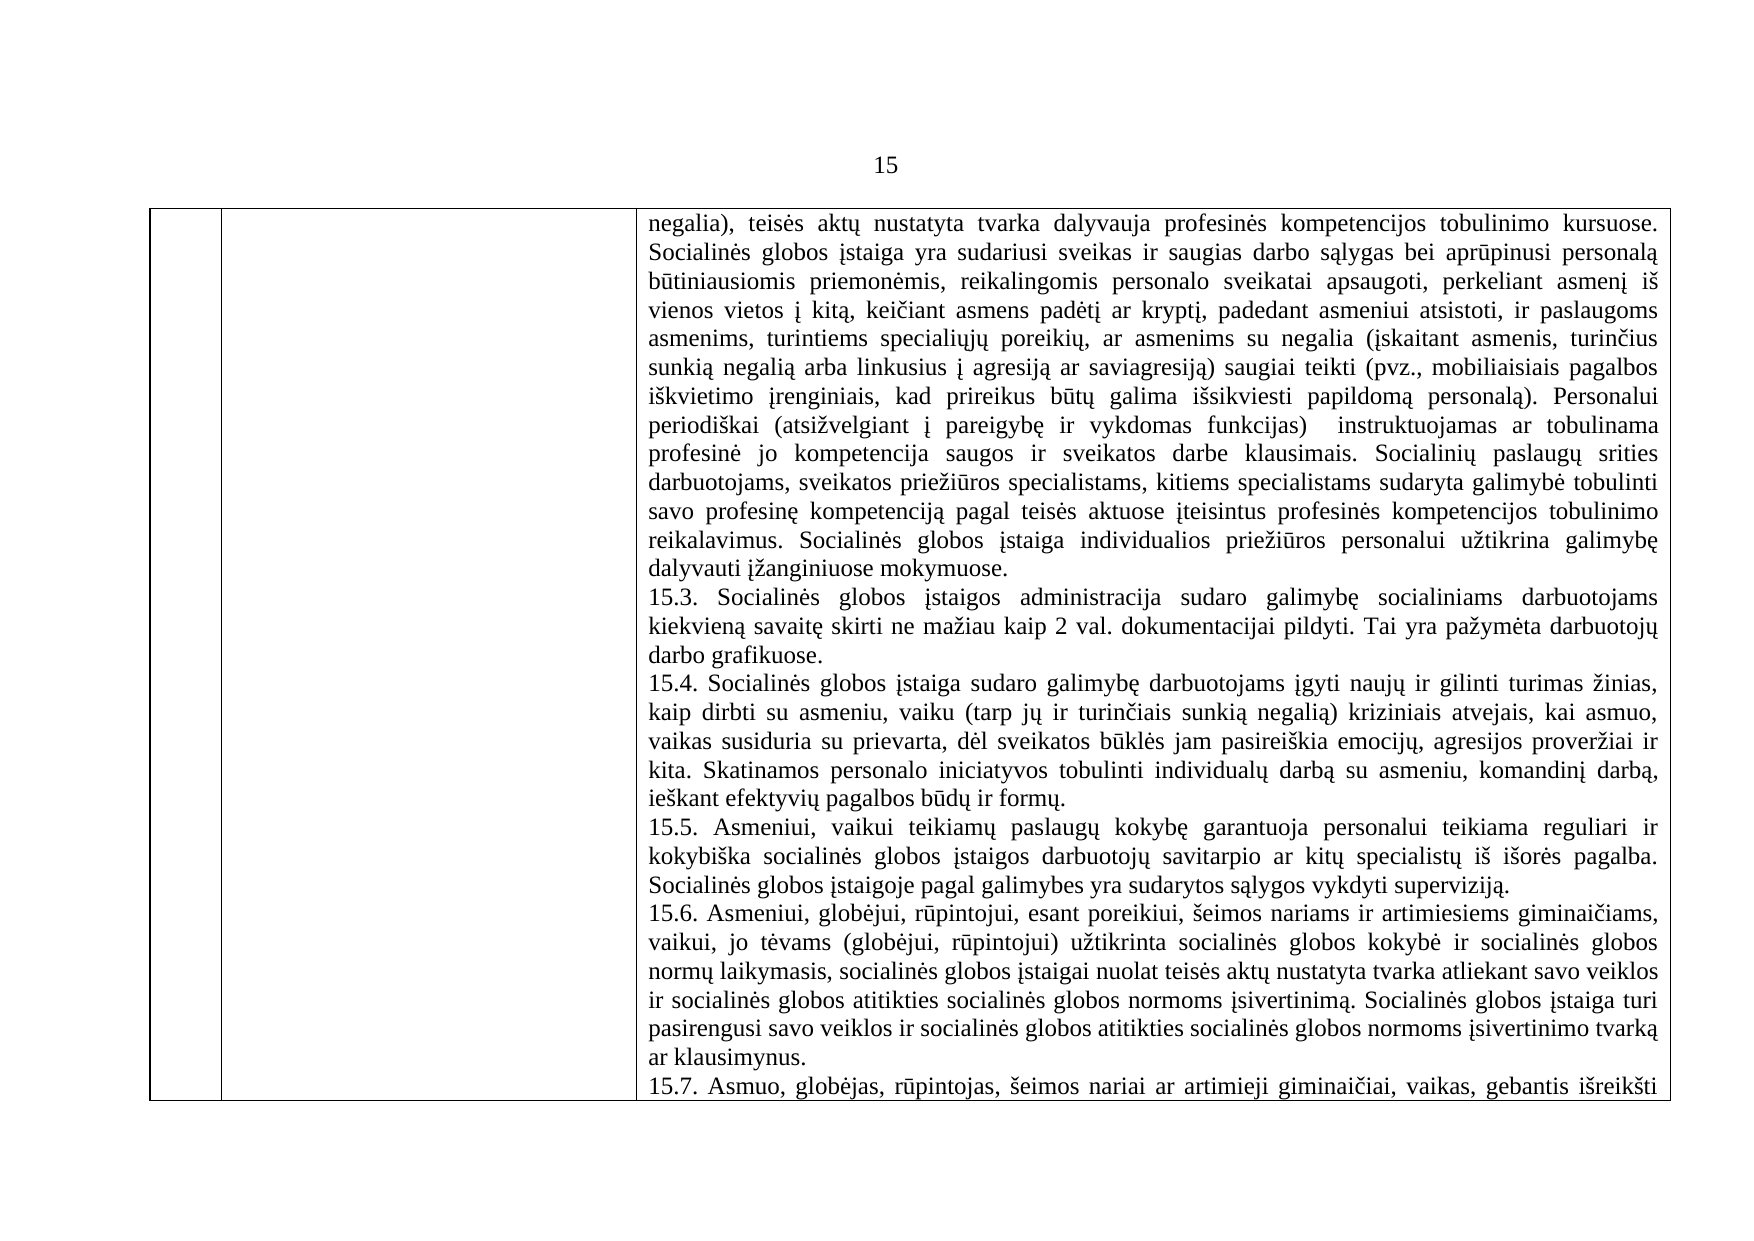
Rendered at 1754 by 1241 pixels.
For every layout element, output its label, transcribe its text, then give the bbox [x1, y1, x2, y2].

table_cell [222, 209, 636, 1100]
table_cell negalia), teisės aktų nustatyta tvarka dalyvauja profesinės kompetencijos tobulinimo kursuose. Socialinės globos įstaiga yra sudariusi sveikas ir saugias darbo sąlygas bei aprūpinusi personalą būtiniausiomis priemonėmis, reikalingomis personalo sveikatai apsaugoti, perkeliant asmenį iš vienos vietos į kitą, keičiant asmens padėtį ar kryptį, padedant asmeniui atsistoti, ir paslaugoms asmenims, turintiems specialiųjų poreikių, ar asmenims su negalia (įskaitant asmenis, turinčius sunkią negalią arba linkusius į agresiją ar saviagresiją) saugiai teikti (pvz., mobiliaisiais pagalbos iškvietimo įrenginiais, kad prireikus būtų galima išsikviesti papildomą personalą). Personalui periodiškai (atsižvelgiant į pareigybę ir vykdomas funkcijas) instruktuojamas ar tobulinama profesinė jo kompetencija saugos ir sveikatos darbe klausimais. Socialinių paslaugų srities darbuotojams, sveikatos priežiūros specialistams, kitiems specialistams sudaryta galimybė tobulinti savo profesinę kompetenciją pagal teisės aktuose įteisintus profesinės kompetencijos tobulinimo reikalavimus. Socialinės globos įstaiga individualios priežiūros personalui užtikrina galimybę dalyvauti įžanginiuose mokymuose. 15.3. Socialinės globos įstaigos administracija sudaro galimybę socialiniams darbuotojams kiekvieną savaitę skirti ne mažiau kaip 2 val. dokumentacijai pildyti. Tai yra pažymėta darbuotojų darbo grafikuose. 15.4. Socialinės globos įstaiga sudaro galimybę darbuotojams įgyti naujų ir gilinti turimas žinias, kaip dirbti su asmeniu, vaiku (tarp jų ir turinčiais sunkią negalią) kriziniais atvejais, kai asmuo, vaikas susiduria su prievarta, dėl sveikatos būklės jam pasireiškia emocijų, agresijos proveržiai ir kita. Skatinamos personalo iniciatyvos tobulinti individualų darbą su asmeniu, komandinį darbą, ieškant efektyvių pagalbos būdų ir formų. 15.5. Asmeniui, vaikui teikiamų paslaugų kokybę garantuoja personalui teikiama reguliari ir kokybiška socialinės globos įstaigos darbuotojų savitarpio ar kitų specialistų iš išorės pagalba. Socialinės globos įstaigoje pagal galimybes yra sudarytos sąlygos vykdyti superviziją. 15.6. Asmeniui, globėjui, rūpintojui, esant poreikiui, šeimos nariams ir artimiesiems giminaičiams, vaikui, jo tėvams (globėjui, rūpintojui) užtikrinta socialinės globos kokybė ir socialinės globos normų laikymasis, socialinės globos įstaigai nuolat teisės aktų nustatyta tvarka atliekant savo veiklos ir socialinės globos atitikties socialinės globos normoms įsivertinimą. Socialinės globos įstaiga turi pasirengusi savo veiklos ir socialinės globos atitikties socialinės globos normoms įsivertinimo tvarką ar klausimynus. 15.7. Asmuo, globėjas, rūpintojas, šeimos nariai ar artimieji giminaičiai, vaikas, gebantis išreikšti [637, 209, 1670, 1100]
table_cell [151, 209, 221, 1100]
